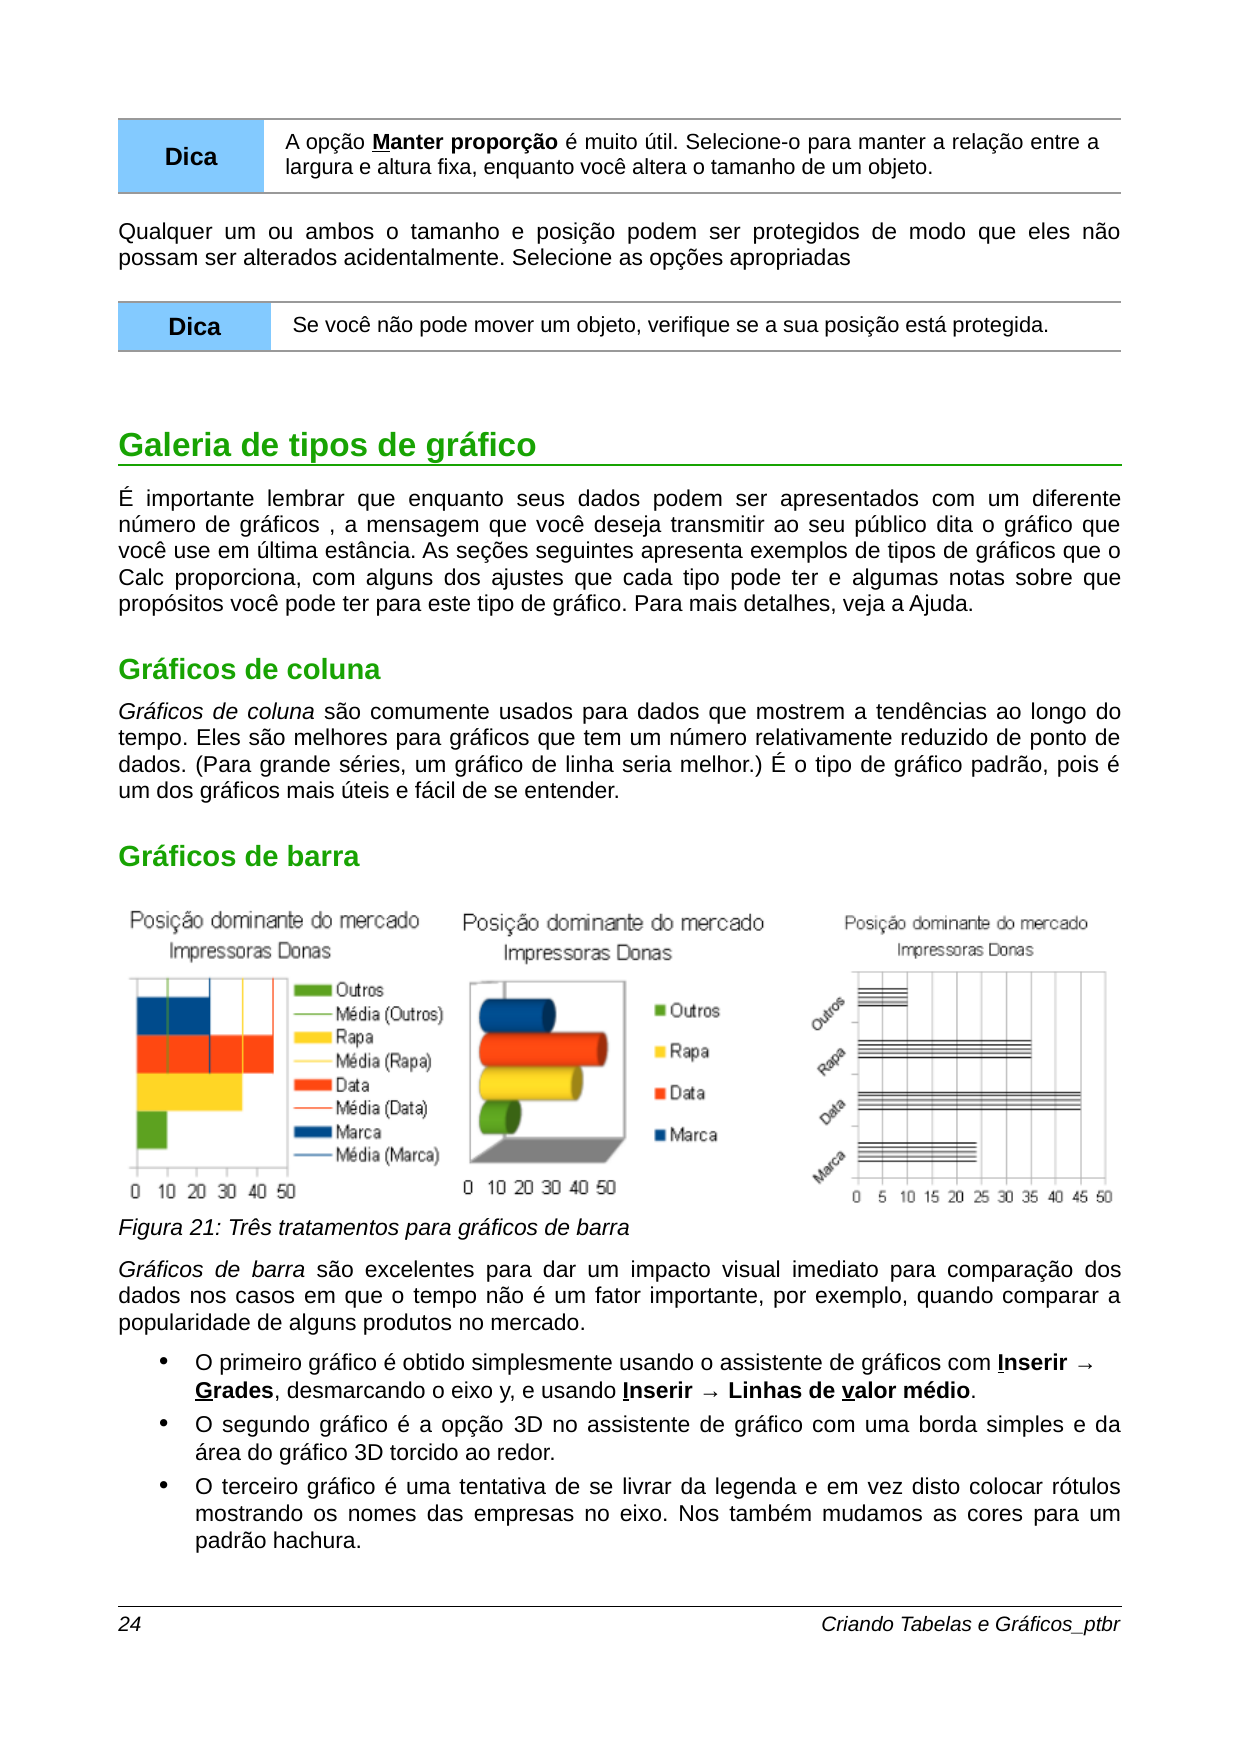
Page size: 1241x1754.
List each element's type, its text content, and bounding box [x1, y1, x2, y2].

table_header Dica [118, 120, 264, 192]
list O primeiro gráfico é obtido simplesmente usando o assistente de gráficos com Inserir → Grades, desmarcando o eixo y, e usando Inserir → Linhas de valor médio. [156, 1347, 1122, 1403]
text Figura 21: Três tratamentos para gráficos de barra [118, 897, 1122, 1240]
list O segundo gráfico é a opção 3D no assistente de gráfico com uma borda simples e da área do gráfico 3D torcido ao redor. [156, 1409, 1122, 1465]
table_header A opção Manter proporção é muito útil. Selecione-o para manter a relação entre a largura e altura fixa, enquanto você altera o tamanho de um objeto. [264, 120, 1121, 192]
text Qualquer um ou ambos o tamanho e posição podem ser protegidos de modo que eles não possam ser alterados acidentalmente. Selecione as opções apropriadas [118, 218, 1122, 271]
subtitle Galeria de tipos de gráfico [118, 425, 1122, 464]
subtitle Gráficos de barra [118, 839, 1122, 872]
text É importante lembrar que enquanto seus dados podem ser apresentados com um diferente número de gráficos , a mensagem que você deseja transmitir ao seu público dita o gráfico que você use em última estância. As seções seguintes apresenta exemplos de tipos de gráficos que o Calc proporciona, com alguns dos ajustes que cada tipo pode ter e algumas notas sobre que propósitos você pode ter para este tipo de gráfico. Para mais detalhes, veja a Ajuda. [118, 485, 1122, 616]
list O terceiro gráfico é uma tentativa de se livrar da legenda e em vez disto colocar rótulos mostrando os nomes das empresas no eixo. Nos também mudamos as cores para um padrão hachura. [156, 1471, 1122, 1553]
picture [126, 900, 1115, 1214]
text Gráficos de barra são excelentes para dar um impacto visual imediato para comparação dos dados nos casos em que o tempo não é um fator importante, por exemplo, quando comparar a popularidade de alguns produtos no mercado. [118, 1256, 1122, 1335]
table_header Dica [118, 303, 271, 350]
text Gráficos de coluna são comumente usados para dados que mostrem a tendências ao longo do tempo. Eles são melhores para gráficos que tem um número relativamente reduzido de ponto de dados. (Para grande séries, um gráfico de linha seria melhor.) É o tipo de gráfico padrão, pois é um dos gráficos mais úteis e fácil de se entender. [118, 698, 1122, 803]
table_header Se você não pode mover um objeto, verifique se a sua posição está protegida. [271, 303, 1121, 350]
subtitle Gráficos de coluna [118, 652, 1122, 686]
